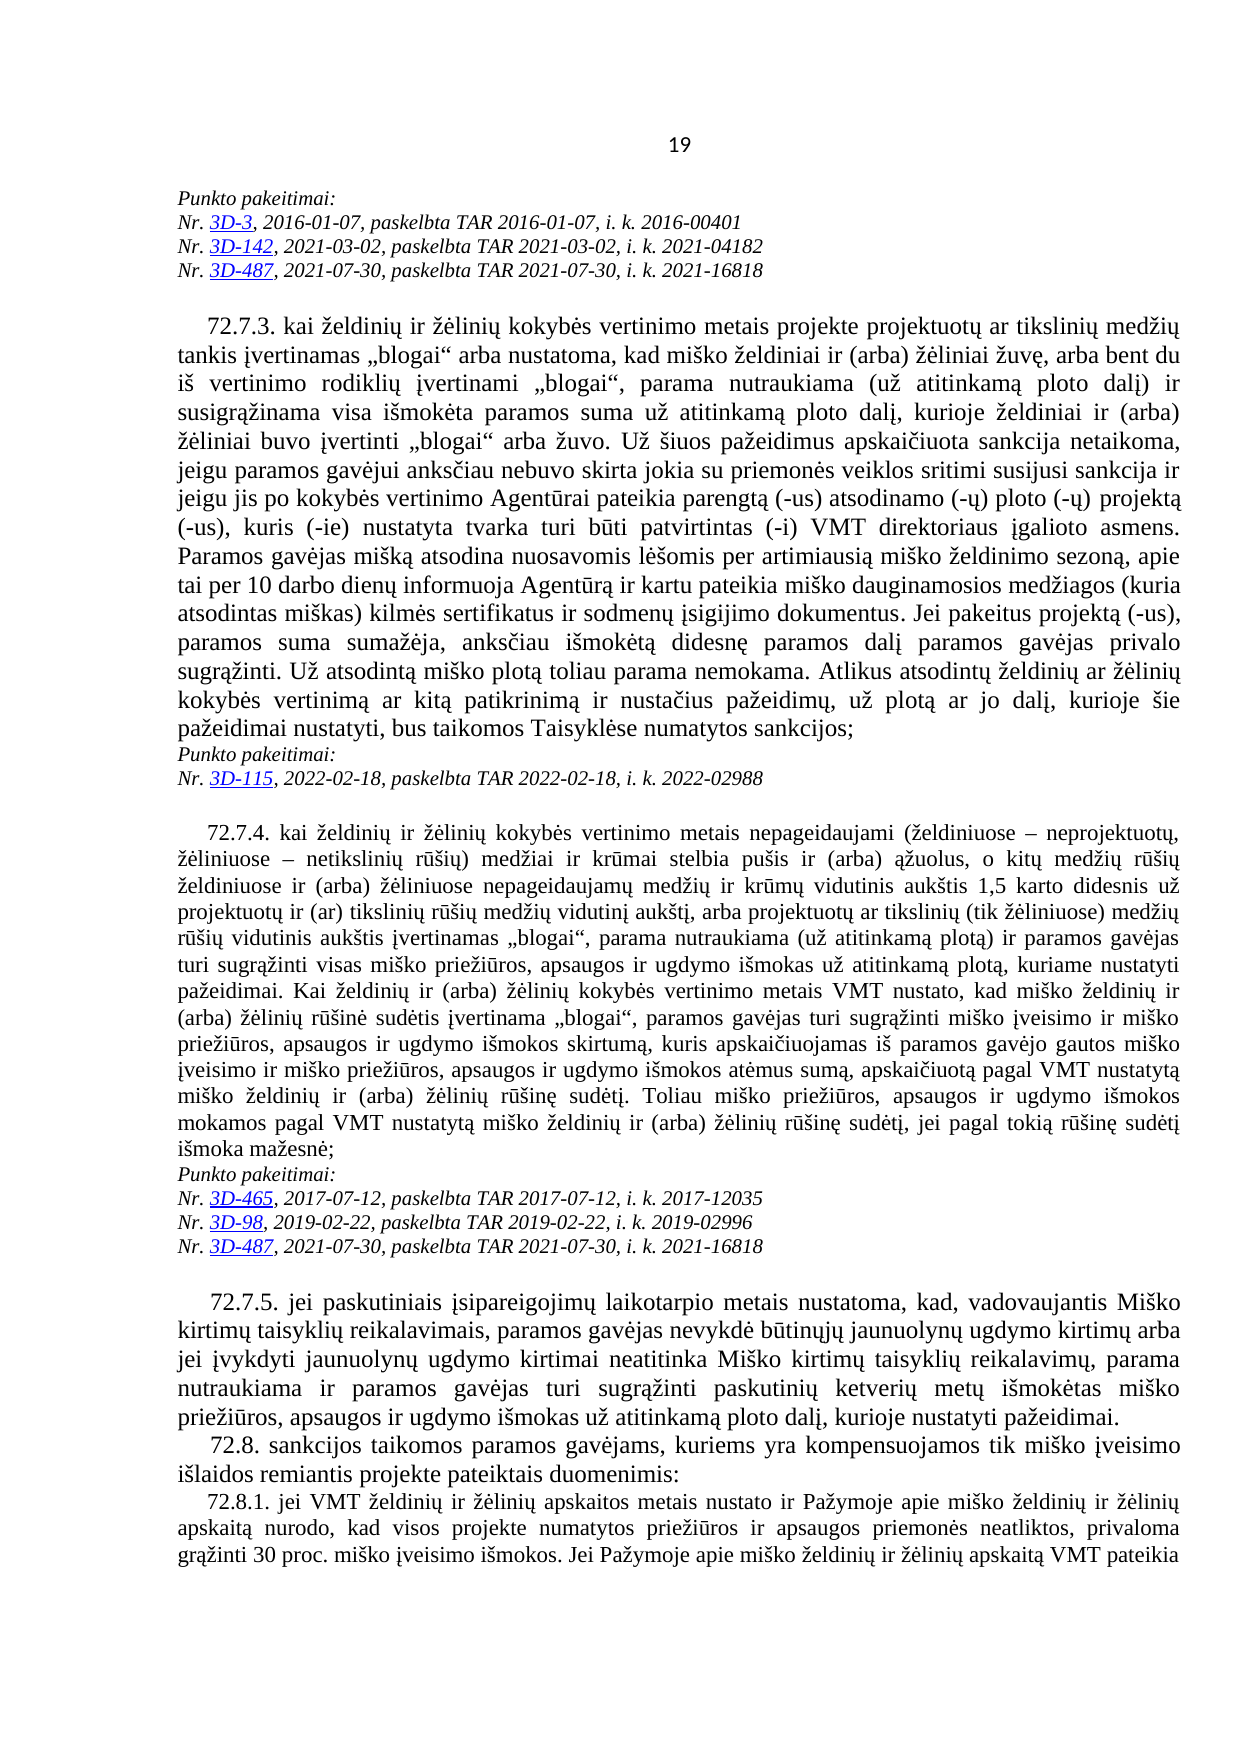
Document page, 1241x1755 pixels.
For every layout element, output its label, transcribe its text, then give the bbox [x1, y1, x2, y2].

text 72.7.3. kai želdinių ir žėlinių kokybės vertinimo metais projekte projektuotų ar tikslinių medžių tankis įvertinamas „blogai“ arba nustatoma, kad miško želdiniai ir (arba) žėliniai žuvę, arba bent du iš vertinimo rodiklių įvertinami „blogai“, parama nutraukiama (už atitinkamą ploto dalį) ir susigrąžinama visa išmokėta paramos suma už atitinkamą ploto dalį, kurioje želdiniai ir (arba) žėliniai buvo įvertinti „blogai“ arba žuvo. Už šiuos pažeidimus apskaičiuota sankcija netaikoma, jeigu paramos gavėjui anksčiau nebuvo skirta jokia su priemonės veiklos sritimi susijusi sankcija ir jeigu jis po kokybės vertinimo Agentūrai pateikia parengtą (-us) atsodinamo (-ų) ploto (-ų) projektą (-us), kuris (-ie) nustatyta tvarka turi būti patvirtintas (-i) VMT direktoriaus įgalioto asmens. Paramos gavėjas mišką atsodina nuosavomis lėšomis per artimiausią miško želdinimo sezoną, apie tai per 10 darbo dienų informuoja Agentūrą ir kartu pateikia miško dauginamosios medžiagos (kuria atsodintas miškas) kilmės sertifikatus ir sodmenų įsigijimo dokumentus. Jei pakeitus projektą (-us), paramos suma sumažėja, anksčiau išmokėtą didesnę paramos dalį paramos gavėjas privalo sugrąžinti. Už atsodintą miško plotą toliau parama nemokama. Atlikus atsodintų želdinių ar žėlinių kokybės vertinimą ar kitą patikrinimą ir nustačius pažeidimų, už plotą ar jo dalį, kurioje šie pažeidimai nustatyti, bus taikomos Taisyklėse numatytos sankcijos; [177, 311, 1181, 742]
text Punkto pakeitimai: [177, 742, 1181, 766]
text Nr. 3D-487, 2021-07-30, paskelbta TAR 2021-07-30, i. k. 2021-16818 [177, 1234, 1181, 1258]
text Nr. 3D-487, 2021-07-30, paskelbta TAR 2021-07-30, i. k. 2021-16818 [177, 258, 1181, 282]
text Punkto pakeitimai: [177, 186, 1181, 210]
text Nr. 3D-3, 2016-01-07, paskelbta TAR 2016-01-07, i. k. 2016-00401 [177, 210, 1181, 234]
text Punkto pakeitimai: [177, 1162, 1181, 1186]
text Nr. 3D-115, 2022-02-18, paskelbta TAR 2022-02-18, i. k. 2022-02988 [177, 766, 1181, 790]
text 72.8.1. jei VMT želdinių ir žėlinių apskaitos metais nustato ir Pažymoje apie miško želdinių ir žėlinių apskaitą nurodo, kad visos projekte numatytos priežiūros ir apsaugos priemonės neatliktos, privaloma grąžinti 30 proc. miško įveisimo išmokos. Jei Pažymoje apie miško želdinių ir žėlinių apskaitą VMT pateikia [177, 1488, 1181, 1567]
text Nr. 3D-98, 2019-02-22, paskelbta TAR 2019-02-22, i. k. 2019-02996 [177, 1210, 1181, 1234]
text 72.8. sankcijos taikomos paramos gavėjams, kuriems yra kompensuojamos tik miško įveisimo išlaidos remiantis projekte pateiktais duomenimis: [177, 1430, 1181, 1488]
text Nr. 3D-465, 2017-07-12, paskelbta TAR 2017-07-12, i. k. 2017-12035 [177, 1186, 1181, 1210]
text 72.7.5. jei paskutiniais įsipareigojimų laikotarpio metais nustatoma, kad, vadovaujantis Miško kirtimų taisyklių reikalavimais, paramos gavėjas nevykdė būtinųjų jaunuolynų ugdymo kirtimų arba jei įvykdyti jaunuolynų ugdymo kirtimai neatitinka Miško kirtimų taisyklių reikalavimų, parama nutraukiama ir paramos gavėjas turi sugrąžinti paskutinių ketverių metų išmokėtas miško priežiūros, apsaugos ir ugdymo išmokas už atitinkamą ploto dalį, kurioje nustatyti pažeidimai. [177, 1287, 1181, 1430]
text Nr. 3D-142, 2021-03-02, paskelbta TAR 2021-03-02, i. k. 2021-04182 [177, 234, 1181, 258]
text 72.7.4. kai želdinių ir žėlinių kokybės vertinimo metais nepageidaujami (želdiniuose – neprojektuotų, žėliniuose – netikslinių rūšių) medžiai ir krūmai stelbia pušis ir (arba) ąžuolus, o kitų medžių rūšių želdiniuose ir (arba) žėliniuose nepageidaujamų medžių ir krūmų vidutinis aukštis 1,5 karto didesnis už projektuotų ir (ar) tikslinių rūšių medžių vidutinį aukštį, arba projektuotų ar tikslinių (tik žėliniuose) medžių rūšių vidutinis aukštis įvertinamas „blogai“, parama nutraukiama (už atitinkamą plotą) ir paramos gavėjas turi sugrąžinti visas miško priežiūros, apsaugos ir ugdymo išmokas už atitinkamą plotą, kuriame nustatyti pažeidimai. Kai želdinių ir (arba) žėlinių kokybės vertinimo metais VMT nustato, kad miško želdinių ir (arba) žėlinių rūšinė sudėtis įvertinama „blogai“, paramos gavėjas turi sugrąžinti miško įveisimo ir miško priežiūros, apsaugos ir ugdymo išmokos skirtumą, kuris apskaičiuojamas iš paramos gavėjo gautos miško įveisimo ir miško priežiūros, apsaugos ir ugdymo išmokos atėmus sumą, apskaičiuotą pagal VMT nustatytą miško želdinių ir (arba) žėlinių rūšinę sudėtį. Toliau miško priežiūros, apsaugos ir ugdymo išmokos mokamos pagal VMT nustatytą miško želdinių ir (arba) žėlinių rūšinę sudėtį, jei pagal tokią rūšinę sudėtį išmoka mažesnė; [177, 819, 1181, 1162]
